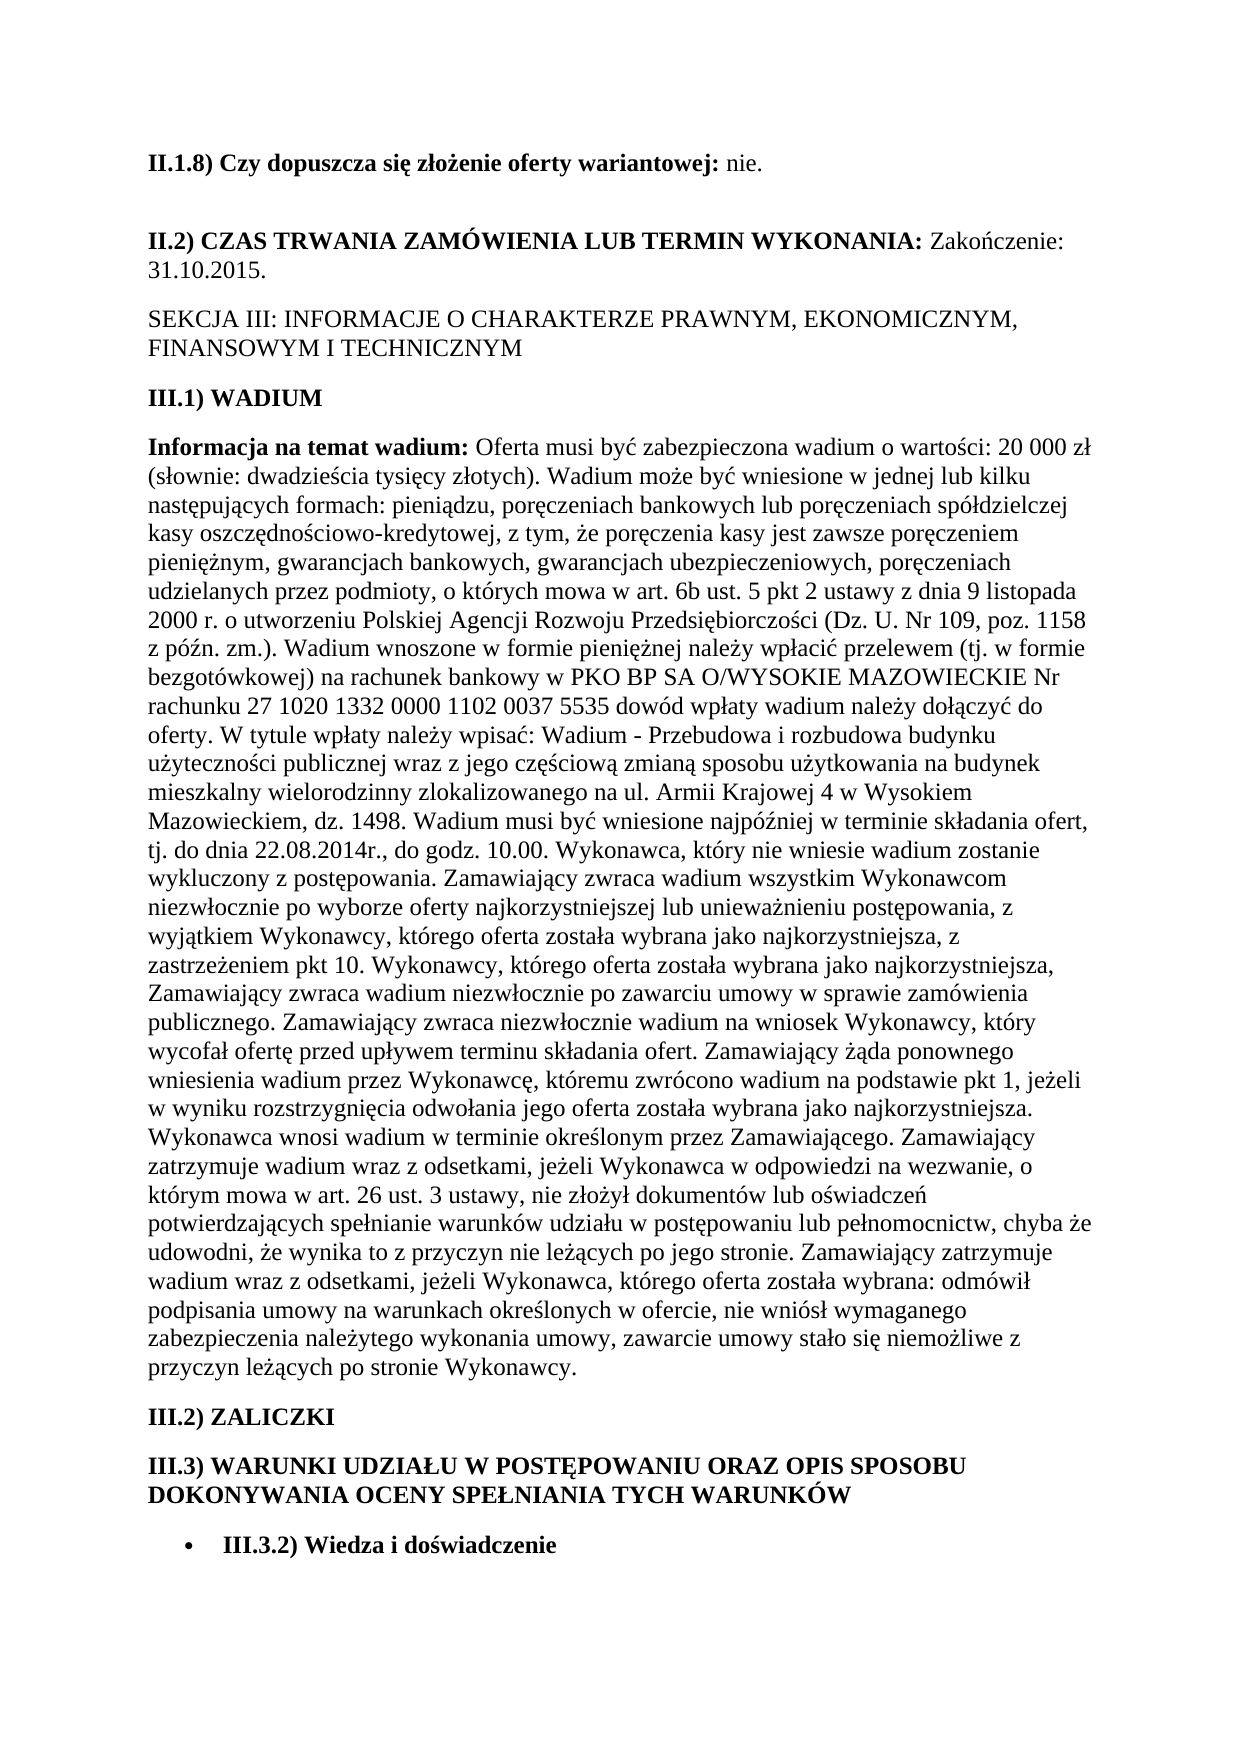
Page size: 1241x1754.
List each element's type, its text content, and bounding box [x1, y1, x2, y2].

text Informacja na temat wadium: Oferta musi być zabezpieczona wadium o wartości: 20 000 zł (słownie: dwadzieścia tysięcy złotych). Wadium może być wniesione w jednej lub kilku następujących formach: pieniądzu, poręczeniach bankowych lub poręczeniach spółdzielczej kasy oszczędnościowo-kredytowej, z tym, że poręczenia kasy jest zawsze poręczeniem pieniężnym, gwarancjach bankowych, gwarancjach ubezpieczeniowych, poręczeniach udzielanych przez podmioty, o których mowa w art. 6b ust. 5 pkt 2 ustawy z dnia 9 listopada 2000 r. o utworzeniu Polskiej Agencji Rozwoju Przedsiębiorczości (Dz. U. Nr 109, poz. 1158 z późn. zm.). Wadium wnoszone w formie pieniężnej należy wpłacić przelewem (tj. w formie bezgotówkowej) na rachunek bankowy w PKO BP SA O/WYSOKIE MAZOWIECKIE Nr rachunku 27 1020 1332 0000 1102 0037 5535 dowód wpłaty wadium należy dołączyć do oferty. W tytule wpłaty należy wpisać: Wadium - Przebudowa i rozbudowa budynku użyteczności publicznej wraz z jego częściową zmianą sposobu użytkowania na budynek mieszkalny wielorodzinny zlokalizowanego na ul. Armii Krajowej 4 w Wysokiem Mazowieckiem, dz. 1498. Wadium musi być wniesione najpóźniej w terminie składania ofert, tj. do dnia 22.08.2014r., do godz. 10.00. Wykonawca, który nie wniesie wadium zostanie wykluczony z postępowania. Zamawiający zwraca wadium wszystkim Wykonawcom niezwłocznie po wyborze oferty najkorzystniejszej lub unieważnieniu postępowania, z wyjątkiem Wykonawcy, którego oferta została wybrana jako najkorzystniejsza, z zastrzeżeniem pkt 10. Wykonawcy, którego oferta została wybrana jako najkorzystniejsza, Zamawiający zwraca wadium niezwłocznie po zawarciu umowy w sprawie zamówienia publicznego. Zamawiający zwraca niezwłocznie wadium na wniosek Wykonawcy, który wycofał ofertę przed upływem terminu składania ofert. Zamawiający żąda ponownego wniesienia wadium przez Wykonawcę, któremu zwrócono wadium na podstawie pkt 1, jeżeli w wyniku rozstrzygnięcia odwołania jego oferta została wybrana jako najkorzystniejsza. Wykonawca wnosi wadium w terminie określonym przez Zamawiającego. Zamawiający zatrzymuje wadium wraz z odsetkami, jeżeli Wykonawca w odpowiedzi na wezwanie, o którym mowa w art. 26 ust. 3 ustawy, nie złożył dokumentów lub oświadczeń potwierdzających spełnianie warunków udziału w postępowaniu lub pełnomocnictw, chyba że udowodni, że wynika to z przyczyn nie leżących po jego stronie. Zamawiający zatrzymuje wadium wraz z odsetkami, jeżeli Wykonawca, którego oferta została wybrana: odmówił podpisania umowy na warunkach określonych w ofercie, nie wniósł wymaganego zabezpieczenia należytego wykonania umowy, zawarcie umowy stało się niemożliwe z przyczyn leżących po stronie Wykonawcy. [148, 432, 1093, 1381]
text III.3) WARUNKI UDZIAŁU W POSTĘPOWANIU ORAZ OPIS SPOSOBU DOKONYWANIA OCENY SPEŁNIANIA TYCH WARUNKÓW [148, 1451, 1093, 1509]
text SEKCJA III: INFORMACJE O CHARAKTERZE PRAWNYM, EKONOMICZNYM, FINANSOWYM I TECHNICZNYM [148, 304, 1093, 362]
text II.2) CZAS TRWANIA ZAMÓWIENIA LUB TERMIN WYKONANIA: Zakończenie: 31.10.2015. [148, 226, 1093, 283]
text III.2) ZALICZKI [148, 1402, 1093, 1431]
text III.1) WADIUM [148, 383, 1093, 411]
text II.1.8) Czy dopuszcza się złożenie oferty wariantowej: nie. [148, 148, 1093, 176]
list III.3.2) Wiedza i doświadczenie [185, 1530, 1093, 1558]
